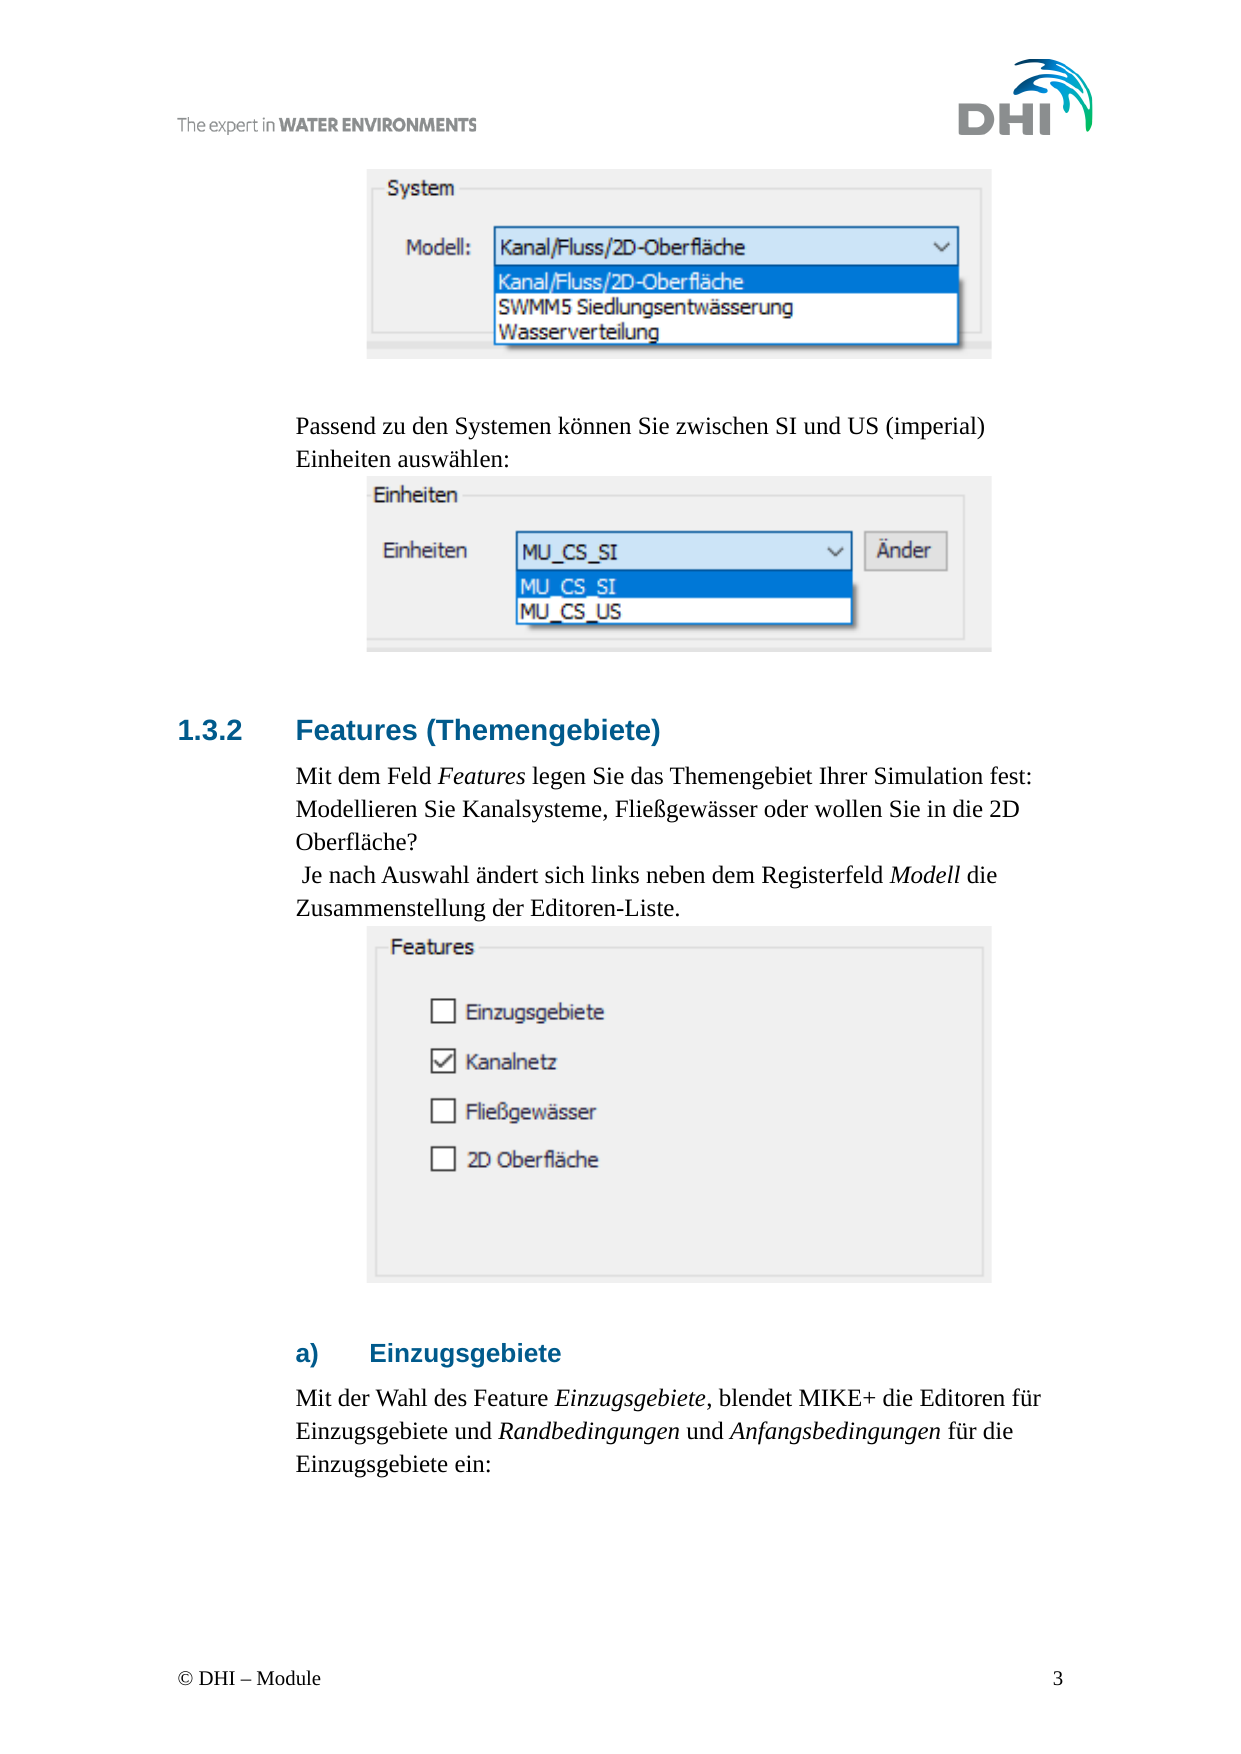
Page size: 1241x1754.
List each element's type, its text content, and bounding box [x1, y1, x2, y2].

subtitle Features (Themengebiete) [177, 713, 1063, 746]
text Mit der Wahl des Feature Einzugsgebiete, blendet MIKE+ die Editoren für Einzugsgebiete und Randbedingungen und Anfangsbedingungen für die Einzugsgebiete ein: [295, 1383, 1063, 1478]
text Mit dem Feld Features legen Sie das Themengebiet Ihrer Simulation fest: Modellieren Sie Kanalsysteme, Fließgewässer oder wollen Sie in die 2D Oberfläche? Je nach Auswahl ändert sich links neben dem Registerfeld Modell die Zusammenstellung der Editoren-Liste. [295, 761, 1063, 922]
picture [366, 926, 992, 1283]
picture [958, 59, 1093, 135]
subtitle Einzugsgebiete [295, 1338, 1063, 1368]
picture [366, 169, 992, 359]
picture [366, 476, 992, 652]
picture [177, 117, 477, 135]
text Passend zu den Systemen können Sie zwischen SI und US (imperial) Einheiten auswählen: [295, 411, 1063, 473]
